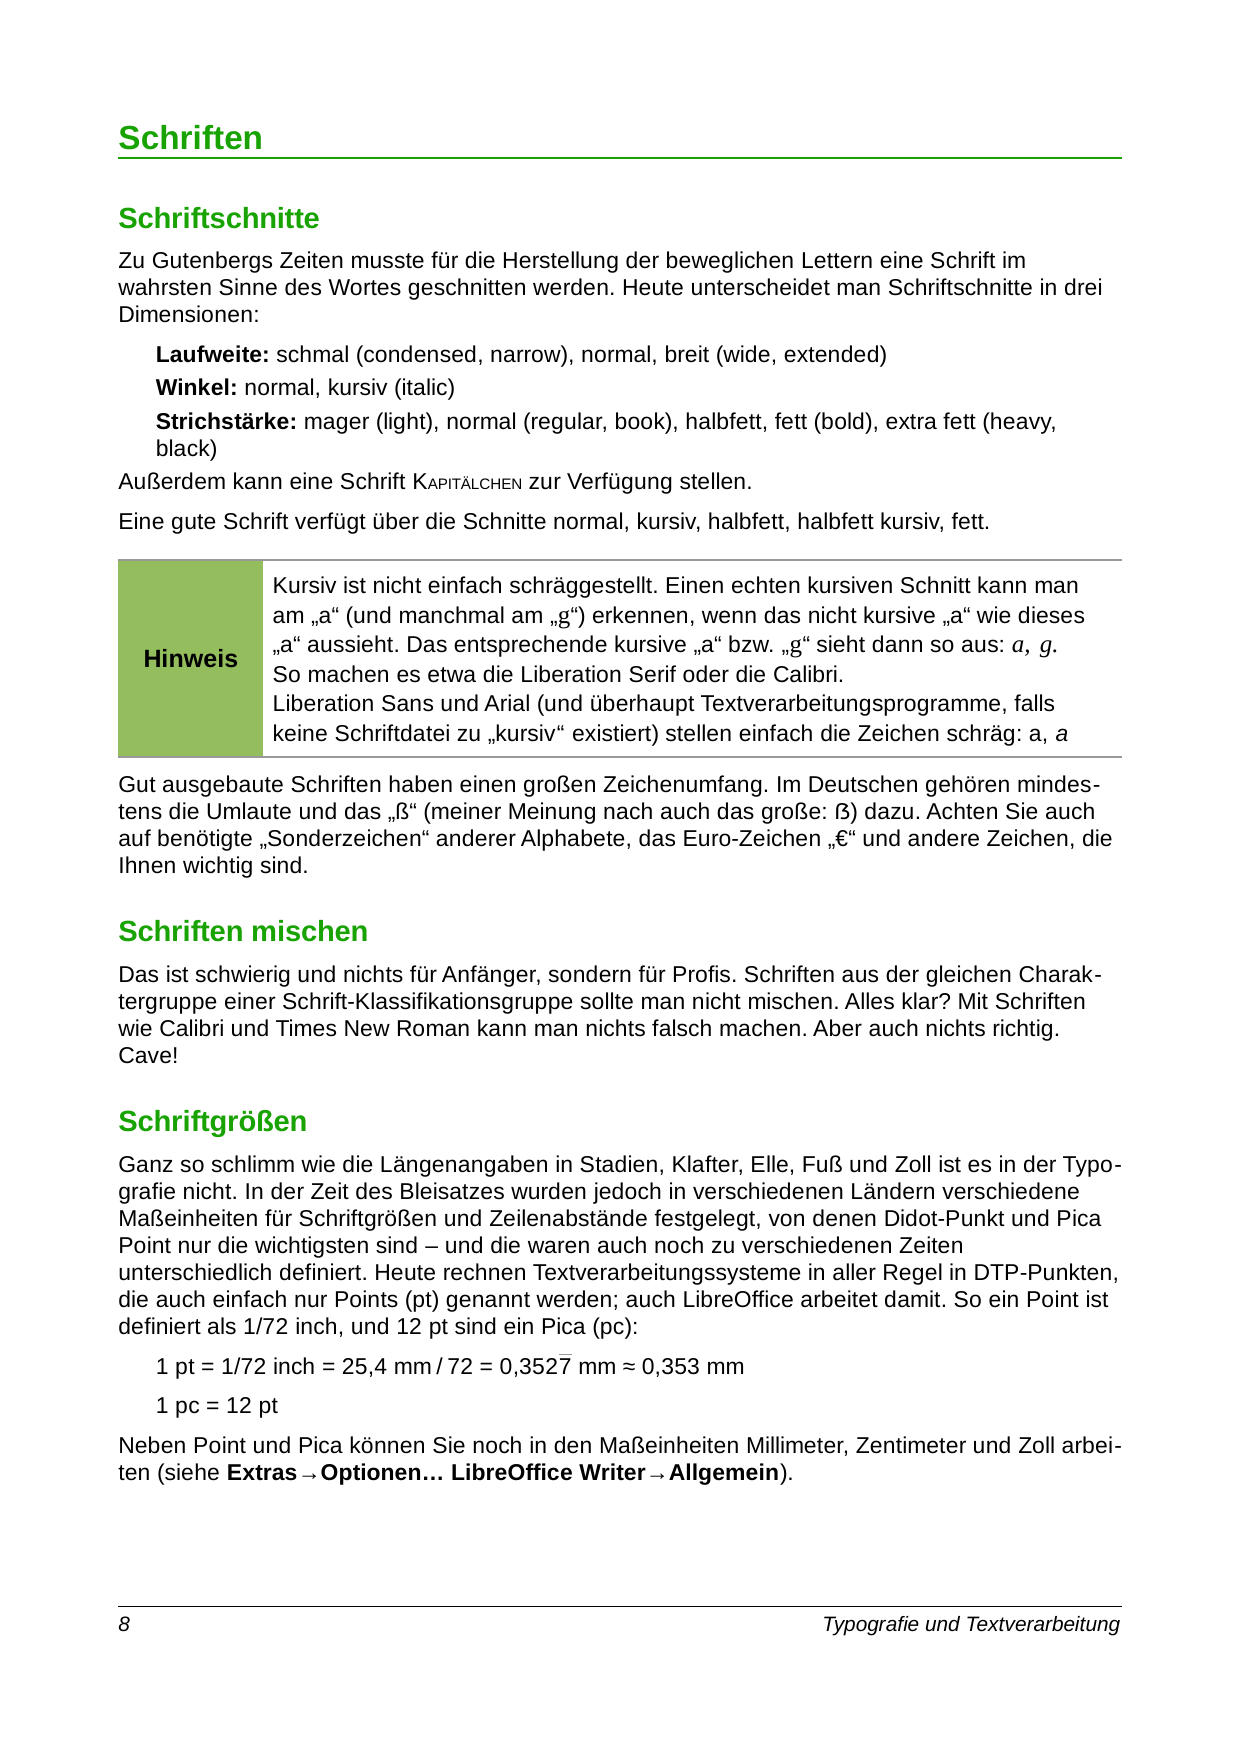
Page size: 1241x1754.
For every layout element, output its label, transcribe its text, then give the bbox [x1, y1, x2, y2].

subtitle Schriften [118, 118, 1122, 157]
list Strichstärke: mager (light), normal (regular, book), halbfett, fett (bold), extra fett (heavy, black) [156, 407, 1122, 461]
subtitle Schriften mischen [118, 914, 1122, 948]
table_header Kursiv ist nicht einfach schräggestellt. Einen echten kursiven Schnitt kann man am „a“ (und manchmal am „g“) erkennen, wenn das nicht kursive „a“ wie dieses „a“ aussieht. Das entsprechende kursive „a“ bzw. „g“ sieht dann so aus: a, g. So machen es etwa die Liberation Serif oder die Calibri. Liberation Sans und Arial (und überhaupt Textverarbeitungsprogramme, falls keine Schriftdatei zu „kursiv“ existiert) stellen einfach die Zeichen schräg: a, a [264, 561, 1122, 756]
text Außerdem kann eine Schrift Kapitälchen zur Verfügung stellen. [118, 467, 1122, 494]
text Eine gute Schrift verfügt über die Schnitte normal, kursiv, halbfett, halbfett kursiv, fett. [118, 507, 1122, 534]
text 1 pt = 1/72 inch = 25,4 mm / 72 = 0,3527 mm ≈ 0,353 mm [156, 1352, 1122, 1379]
list Winkel: normal, kursiv (italic) [156, 374, 1122, 401]
table_header Hinweis [118, 561, 263, 756]
list Laufweite: schmal (condensed, narrow), normal, breit (wide, extended) [156, 340, 1122, 367]
text Neben Point und Pica können Sie noch in den Maßeinheiten Millimeter, Zentimeter und Zoll arbei­ten (siehe Extras→Optionen… LibreOffice Writer→Allgemein). [118, 1431, 1122, 1485]
text 1 pc = 12 pt [156, 1392, 1122, 1419]
subtitle Schriftgrößen [118, 1104, 1122, 1137]
text Zu Gutenbergs Zeiten musste für die Herstellung der beweglichen Lettern eine Schrift im wahrsten Sinne des Wortes geschnitten werden. Heute unterscheidet man Schriftschnitte in drei Dimensio­nen: [118, 247, 1122, 328]
subtitle Schriftschnitte [118, 201, 1122, 234]
text Gut ausgebaute Schriften haben einen großen Zeichenumfang. Im Deutschen gehören mindes­tens die Umlaute und das „ß“ (meiner Meinung nach auch das große: ẞ) dazu. Achten Sie auch auf benötigte „Sonderzeichen“ anderer Alphabete, das Euro-Zeichen „€“ und andere Zeichen, die Ihnen wichtig sind. [118, 770, 1122, 879]
text Ganz so schlimm wie die Längenangaben in Stadien, Klafter, Elle, Fuß und Zoll ist es in der Typo­grafie nicht. In der Zeit des Bleisatzes wurden jedoch in verschiedenen Ländern verschiedene Maßeinheiten für Schriftgrößen und Zeilenabstände festgelegt, von denen Didot-Punkt und Pica Point nur die wichtigsten sind – und die waren auch noch zu verschiedenen Zeiten unterschiedlich definiert. Heute rechnen Textverarbeitungssysteme in aller Regel in DTP-Punkten, die auch einfach nur Points (pt) genannt werden; auch LibreOffice arbeitet damit. So ein Point ist definiert als 1/72 inch, und 12 pt sind ein Pica (pc): [118, 1150, 1122, 1339]
text Das ist schwierig und nichts für Anfänger, sondern für Profis. Schriften aus der gleichen Charak­tergruppe einer Schrift-Klassifikationsgruppe sollte man nicht mischen. Alles klar? Mit Schriften wie Calibri und Times New Roman kann man nichts falsch machen. Aber auch nichts richtig. Cave! [118, 960, 1122, 1068]
